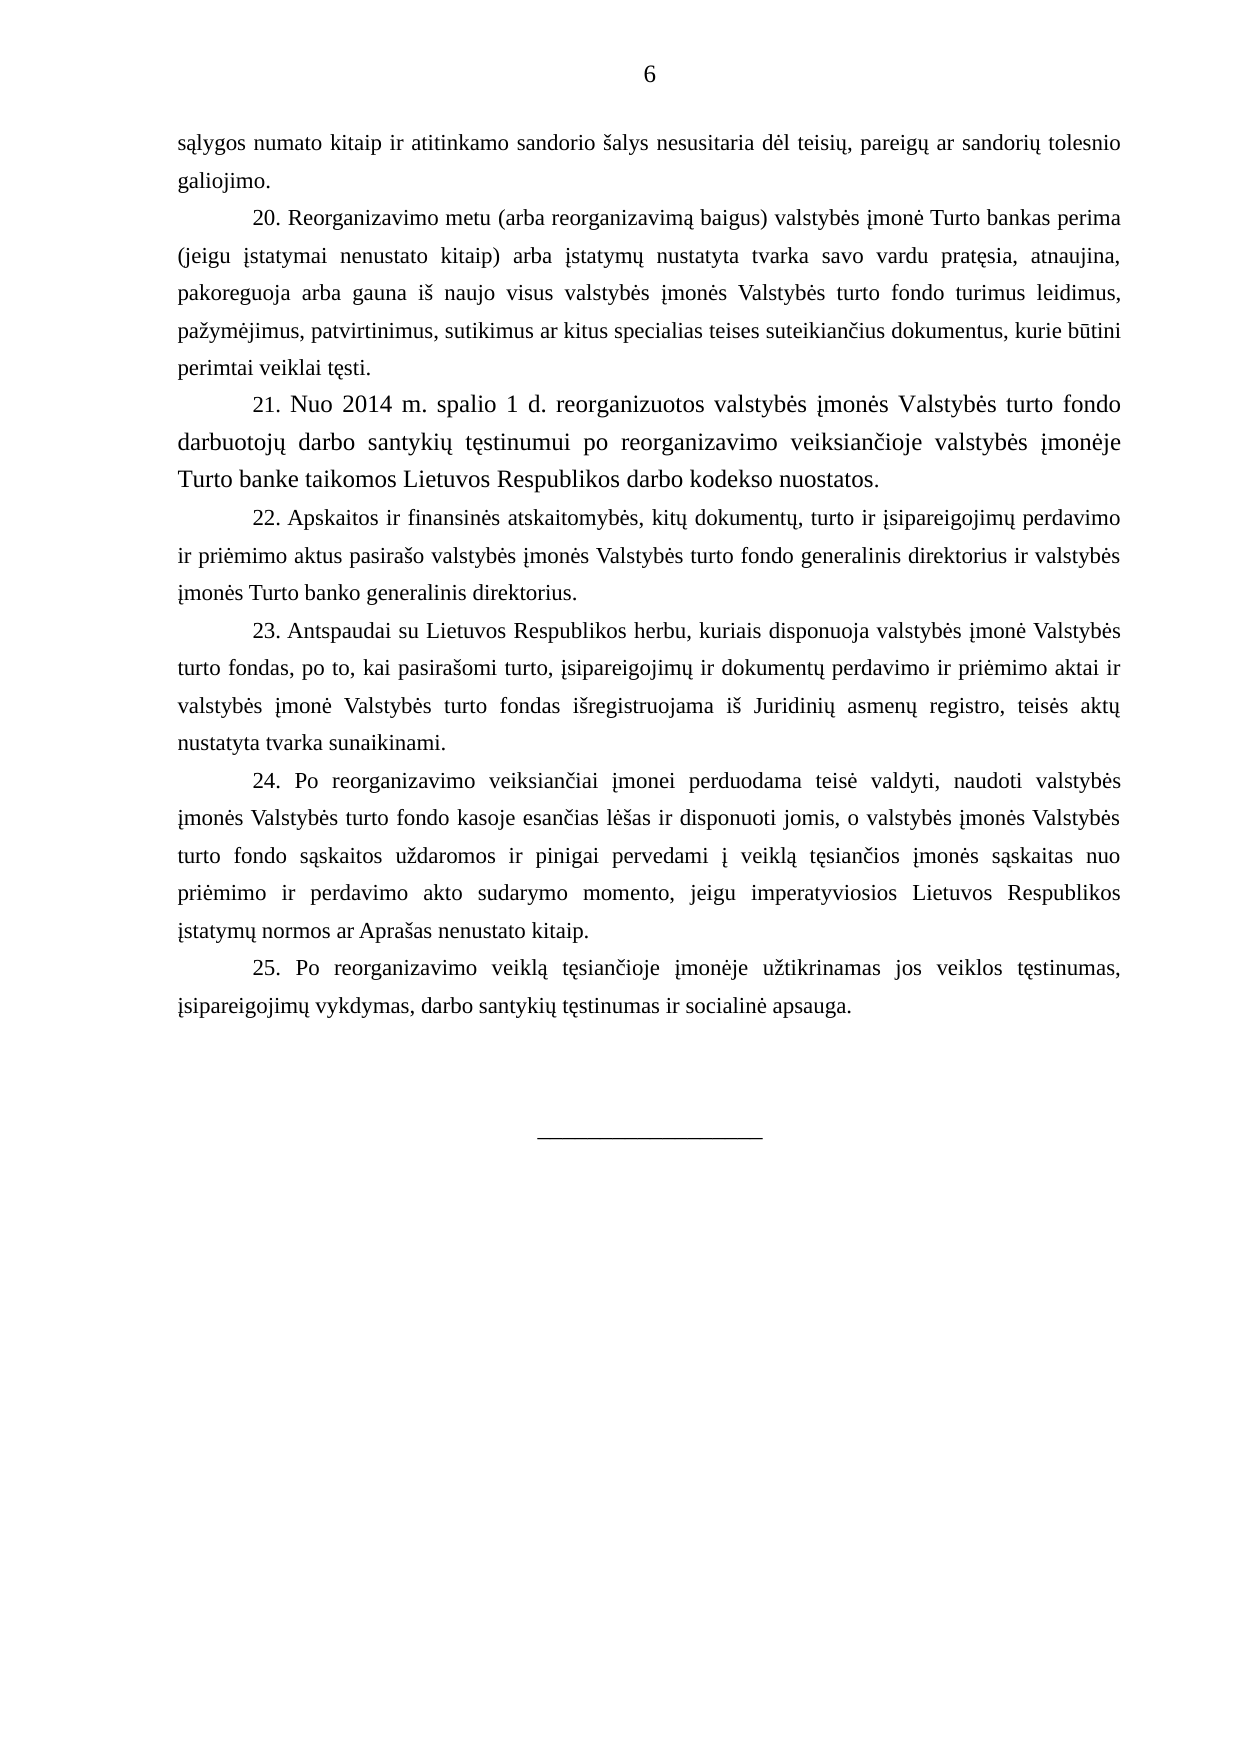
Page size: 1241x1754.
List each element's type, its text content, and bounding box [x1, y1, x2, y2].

text 22. Apskaitos ir finansinės atskaitomybės, kitų dokumentų, turto ir įsipareigojimų perdavimo ir priėmimo aktus pasirašo valstybės įmonės Valstybės turto fondo generalinis direktorius ir valstybės įmonės Turto banko generalinis direktorius. [177, 493, 1122, 606]
text 21. Nuo 2014 m. spalio 1 d. reorganizuotos valstybės įmonės Valstybės turto fondo darbuotojų darbo santykių tęstinumui po reorganizavimo veiksiančioje valstybės įmonėje Turto banke taikomos Lietuvos Respublikos darbo kodekso nuostatos. [177, 381, 1122, 493]
text 24. Po reorganizavimo veiksiančiai įmonei perduodama teisė valdyti, naudoti valstybės įmonės Valstybės turto fondo kasoje esančias lėšas ir disponuoti jomis, o valstybės įmonės Valstybės turto fondo sąskaitos uždaromos ir pinigai pervedami į veiklą tęsiančios įmonės sąskaitas nuo priėmimo ir perdavimo akto sudarymo momento, jeigu imperatyviosios Lietuvos Respublikos įstatymų normos ar Aprašas nenustato kitaip. [177, 756, 1122, 943]
text 25. Po reorganizavimo veiklą tęsiančioje įmonėje užtikrinamas jos veiklos tęstinumas, įsipareigojimų vykdymas, darbo santykių tęstinumas ir socialinė apsauga. [177, 943, 1122, 1018]
text __________________ [177, 1104, 1122, 1142]
text 20. Reorganizavimo metu (arba reorganizavimą baigus) valstybės įmonė Turto bankas perima (jeigu įstatymai nenustato kitaip) arba įstatymų nustatyta tvarka savo vardu pratęsia, atnaujina, pakoreguoja arba gauna iš naujo visus valstybės įmonės Valstybės turto fondo turimus leidimus, pažymėjimus, patvirtinimus, sutikimus ar kitus specialias teises suteikiančius dokumentus, kurie būtini perimtai veiklai tęsti. [177, 193, 1122, 381]
text sąlygos numato kitaip ir atitinkamo sandorio šalys nesusitaria dėl teisių, pareigų ar sandorių tolesnio galiojimo. [177, 118, 1122, 193]
text 23. Antspaudai su Lietuvos Respublikos herbu, kuriais disponuoja valstybės įmonė Valstybės turto fondas, po to, kai pasirašomi turto, įsipareigojimų ir dokumentų perdavimo ir priėmimo aktai ir valstybės įmonė Valstybės turto fondas išregistruojama iš Juridinių asmenų registro, teisės aktų nustatyta tvarka sunaikinami. [177, 606, 1122, 756]
